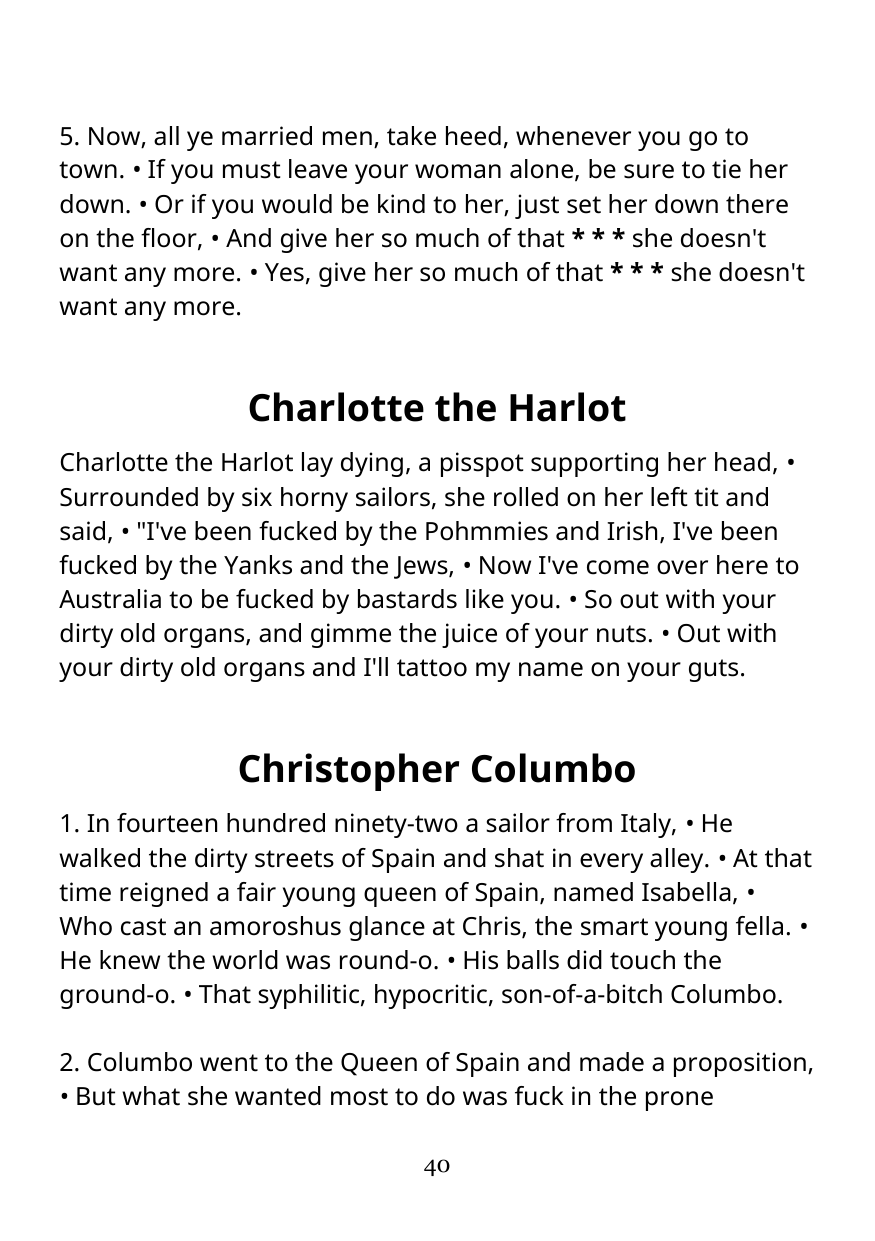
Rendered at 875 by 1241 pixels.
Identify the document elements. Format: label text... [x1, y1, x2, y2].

text 5. Now, all ye married men, take heed, whenever you go to town. • If you must leave your woman alone, be sure to tie her down. • Or if you would be kind to her, just set her down there on the floor, • And give her so much of that * * * she doesn't want any more. • Yes, give her so much of that * * * she doesn't want any more. [59, 118, 815, 322]
text 1. In fourteen hundred ninety-two a sailor from Italy, • He walked the dirty streets of Spain and shat in every alley. • At that time reigned a fair young queen of Spain, named Isabella, • Who cast an amoroshus glance at Chris, the smart young fella. • He knew the world was round-o. • His balls did touch the ground-o. • That syphilitic, hypocritic, son-of-a-bitch Columbo. 2. Columbo went to the Queen of Spain and made a proposition, • But what she wanted most to do was fuck in the prone [59, 806, 815, 1113]
text Charlotte the Harlot lay dying, a pisspot supporting her head, • Surrounded by six horny sailors, she rolled on her left tit and said, • "I've been fucked by the Pohmmies and Irish, I've been fucked by the Yanks and the Jews, • Now I've come over here to Australia to be fucked by bastards like you. • So out with your dirty old organs, and gimme the juice of your nuts. • Out with your dirty old organs and I'll tattoo my name on your guts. [59, 445, 815, 718]
subtitle Charlotte the Harlot [59, 382, 815, 433]
subtitle Christopher Columbo [59, 743, 815, 794]
